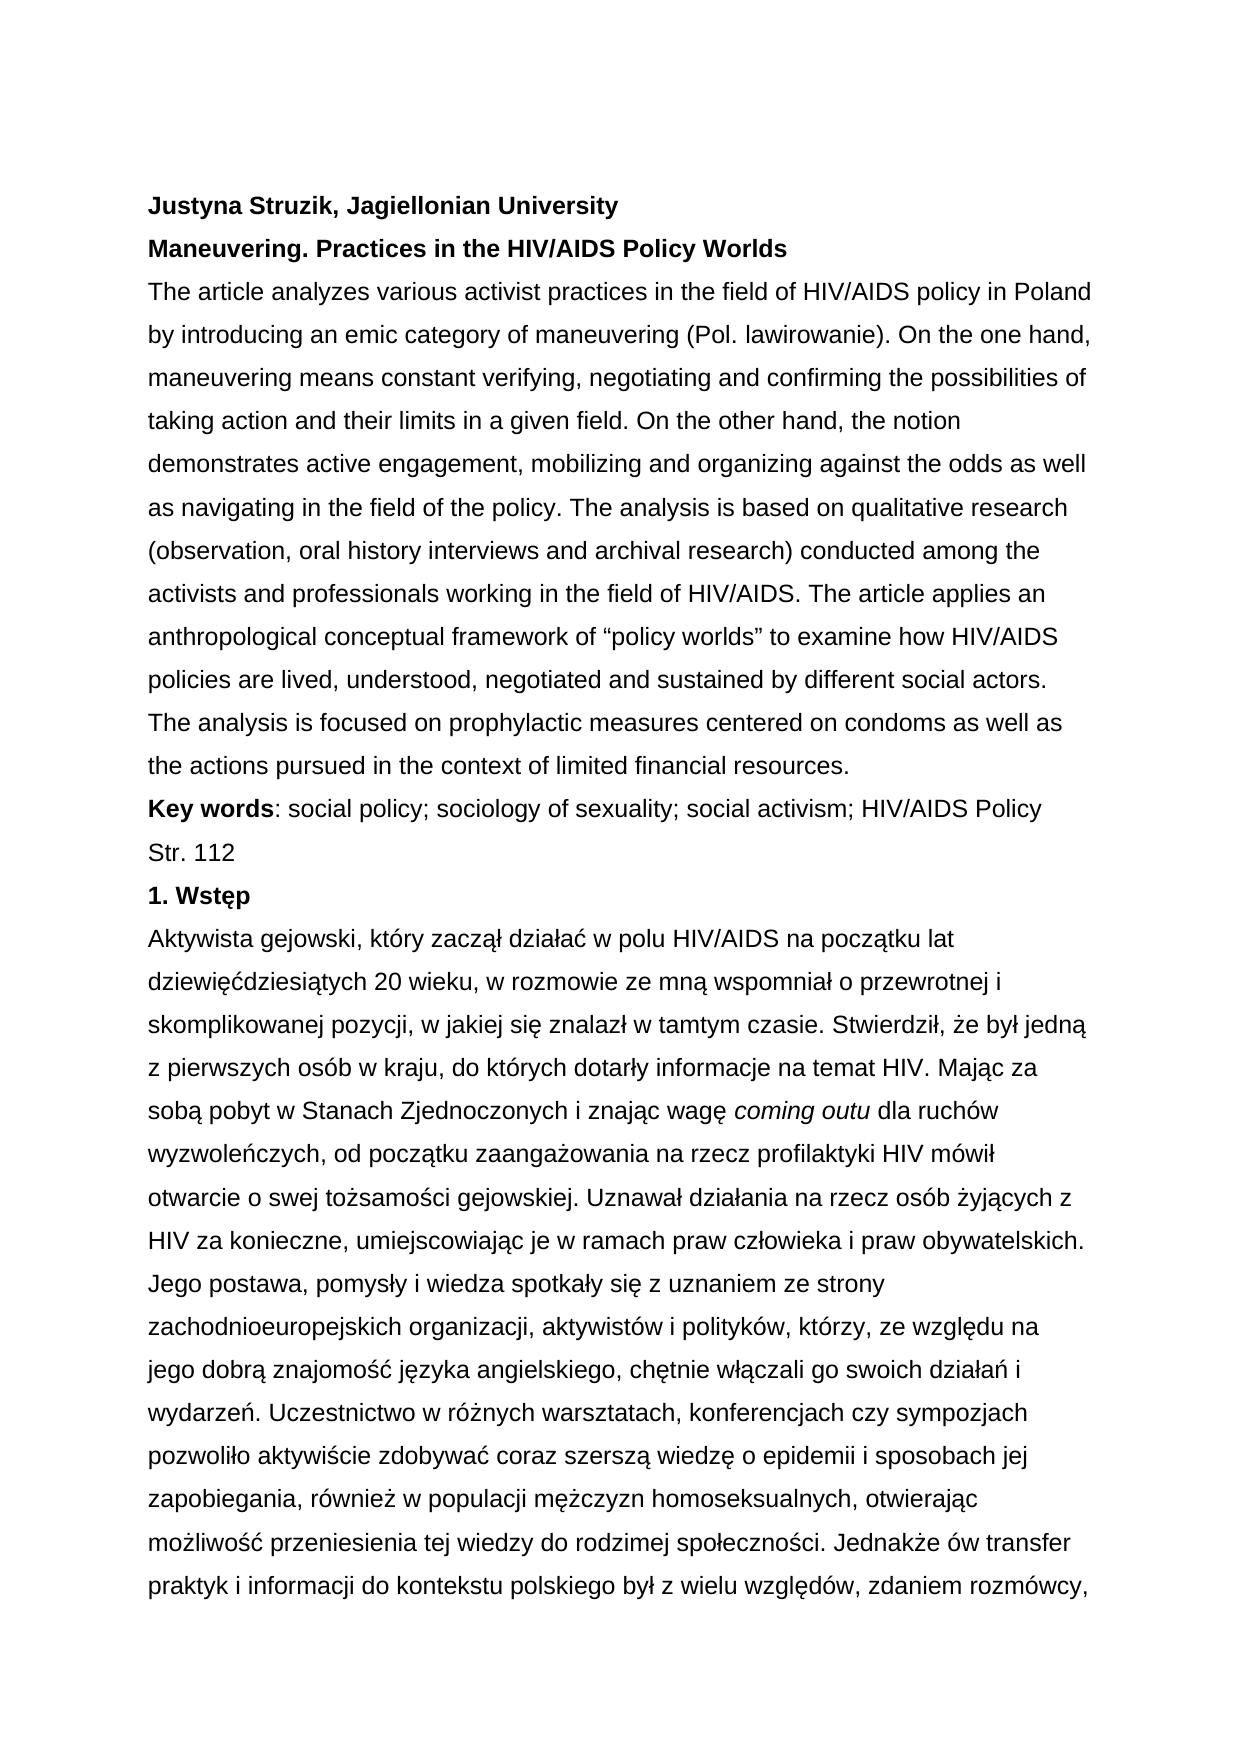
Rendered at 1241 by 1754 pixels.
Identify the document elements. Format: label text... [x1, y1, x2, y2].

text Key words: social policy; sociology of sexuality; social activism; HIV/AIDS Policy [148, 794, 1093, 823]
text The article analyzes various activist practices in the field of HIV/AIDS policy in Poland by introducing an emic category of maneuvering (Pol. lawirowanie). On the one hand, maneuvering means constant verifying, negotiating and confirming the possibilities of taking action and their limits in a given field. On the other hand, the notion demonstrates active engagement, mobilizing and organizing against the odds as well as navigating in the field of the policy. The analysis is based on qualitative research (observation, oral history interviews and archival research) conducted among the activists and professionals working in the field of HIV/AIDS. The article applies an anthropological conceptual framework of “policy worlds” to examine how HIV/AIDS policies are lived, understood, negotiated and sustained by different social actors. The analysis is focused on prophylactic measures centered on condoms as well as the actions pursued in the context of limited financial resources. [148, 277, 1093, 780]
text Str. 112 [148, 838, 1093, 866]
text Aktywista gejowski, który zaczął działać w polu HIV/AIDS na początku lat dziewięćdziesiątych 20 wieku, w rozmowie ze mną wspomniał o przewrotnej i skomplikowanej pozycji, w jakiej się znalazł w tamtym czasie. Stwierdził, że był jedną z pierwszych osób w kraju, do których dotarły informacje na temat HIV. Mając za sobą pobyt w Stanach Zjednoczonych i znając wagę coming outu dla ruchów wyzwoleńczych, od początku zaangażowania na rzecz profilaktyki HIV mówił otwarcie o swej tożsamości gejowskiej. Uznawał działania na rzecz osób żyjących z HIV za konieczne, umiejscowiając je w ramach praw człowieka i praw obywatelskich. Jego postawa, pomysły i wiedza spotkały się z uznaniem ze strony zachodnioeuropejskich organizacji, aktywistów i polityków, którzy, ze względu na jego dobrą znajomość języka angielskiego, chętnie włączali go swoich działań i wydarzeń. Uczestnictwo w różnych warsztatach, konferencjach czy sympozjach pozwoliło aktywiście zdobywać coraz szerszą wiedzę o epidemii i sposobach jej zapobiegania, również w populacji mężczyzn homoseksualnych, otwierając możliwość przeniesienia tej wiedzy do rodzimej społeczności. Jednakże ów transfer praktyk i informacji do kontekstu polskiego był z wielu względów, zdaniem rozmówcy, [148, 924, 1093, 1599]
subtitle Maneuvering. Practices in the HIV/AIDS Policy Worlds [148, 234, 1093, 263]
subtitle 1. Wstęp [148, 881, 1093, 909]
text Justyna Struzik, Jagiellonian University [148, 191, 1093, 219]
